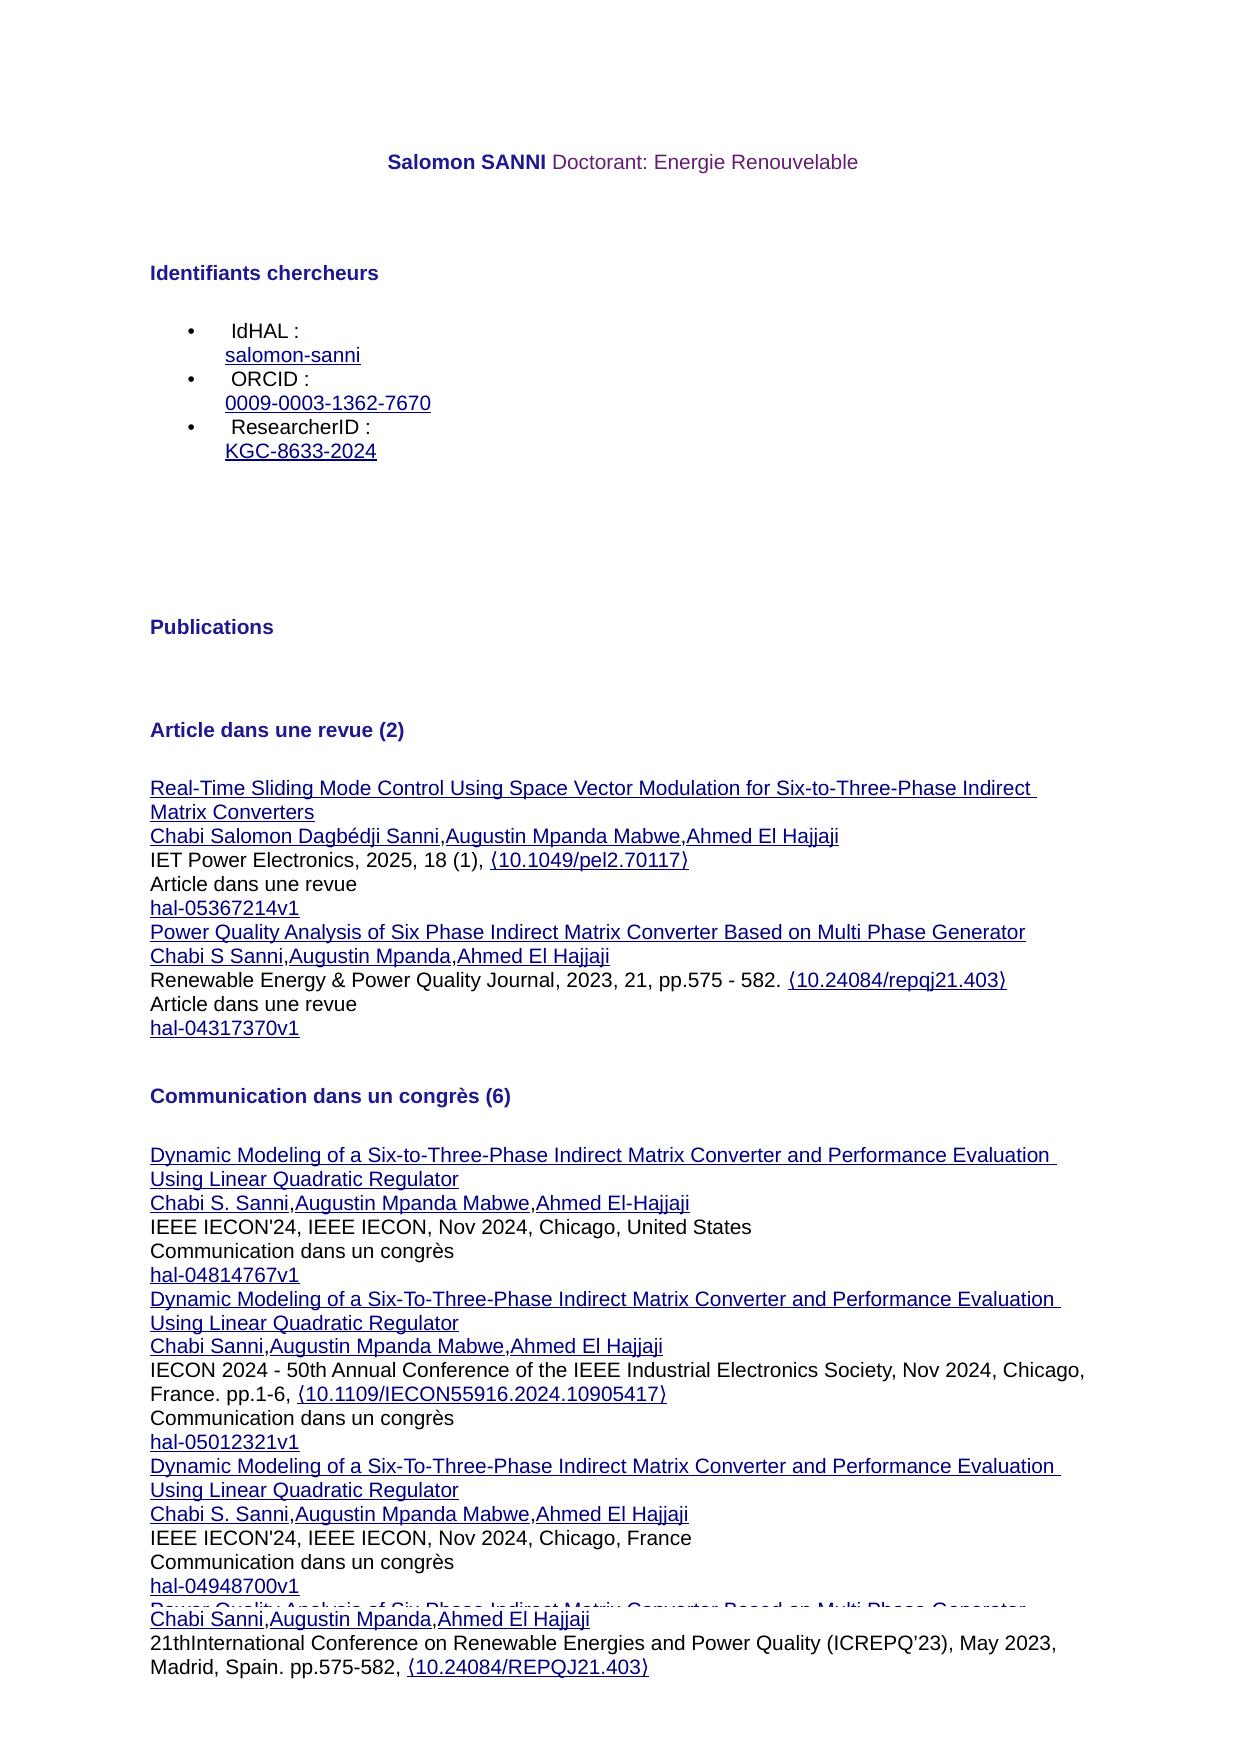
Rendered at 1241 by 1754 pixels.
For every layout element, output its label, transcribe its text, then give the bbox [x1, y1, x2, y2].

table_cell Power Quality Analysis of Six Phase Indirect Matrix Converter Based on Multi Phase Generator Chabi Sanni,Augustin Mpanda,Ahmed El Hajjaji 21thInternational Conference on Renewable Energies and Power Quality (ICREPQ’23), May 2023, Madrid, Spain. pp.575-582, ⟨10.24084/REPQJ21.403⟩ Communication dans un congrès hal-04582546v1 [150, 1598, 1090, 1679]
subtitle Publications [150, 614, 1090, 638]
table_cell Dynamic Modeling of a Six-To-Three-Phase Indirect Matrix Converter and Performance Evaluation Using Linear Quadratic Regulator Chabi S. Sanni,Augustin Mpanda Mabwe,Ahmed El Hajjaji IEEE IECON'24, IEEE IECON, Nov 2024, Chicago, France Communication dans un congrès hal-04948700v1 [150, 1454, 1090, 1598]
subtitle Identifiants chercheurs [150, 260, 1090, 284]
list 0009-0003-1362-7670 [187, 391, 1090, 414]
subtitle Communication dans un congrès (6) [150, 1084, 1090, 1108]
subtitle Salomon SANNI Doctorant: Energie Renouvelable [150, 150, 1090, 174]
list ORCID : [187, 367, 1090, 391]
subtitle Article dans une revue (2) [150, 718, 1090, 742]
list KGC-8633-2024 [187, 438, 1090, 462]
table_cell Power Quality Analysis of Six Phase Indirect Matrix Converter Based on Multi Phase Generator Chabi S Sanni,Augustin Mpanda,Ahmed El Hajjaji Renewable Energy & Power Quality Journal, 2023, 21, pp.575 - 582. ⟨10.24084/repqj21.403⟩ Article dans une revue hal-04317370v1 [150, 920, 1090, 1039]
table_header Dynamic Modeling of a Six-to-Three-Phase Indirect Matrix Converter and Performance Evaluation Using Linear Quadratic Regulator Chabi S. Sanni,Augustin Mpanda Mabwe,Ahmed El-Hajjaji IEEE IECON'24, IEEE IECON, Nov 2024, Chicago, United States Communication dans un congrès hal-04814767v1 [150, 1143, 1090, 1286]
table_cell Dynamic Modeling of a Six-To-Three-Phase Indirect Matrix Converter and Performance Evaluation Using Linear Quadratic Regulator Chabi Sanni,Augustin Mpanda Mabwe,Ahmed El Hajjaji IECON 2024 - 50th Annual Conference of the IEEE Industrial Electronics Society, Nov 2024, Chicago, France. pp.1-6, ⟨10.1109/IECON55916.2024.10905417⟩ Communication dans un congrès hal-05012321v1 [150, 1286, 1090, 1454]
list IdHAL : [187, 319, 1090, 343]
table_header Real‐Time Sliding Mode Control Using Space Vector Modulation for Six‐to‐Three‐Phase Indirect Matrix Converters Chabi Salomon Dagbédji Sanni,Augustin Mpanda Mabwe,Ahmed El Hajjaji IET Power Electronics, 2025, 18 (1), ⟨10.1049/pel2.70117⟩ Article dans une revue hal-05367214v1 [150, 776, 1090, 920]
list ResearcherID : [187, 414, 1090, 438]
list salomon-sanni [187, 343, 1090, 367]
